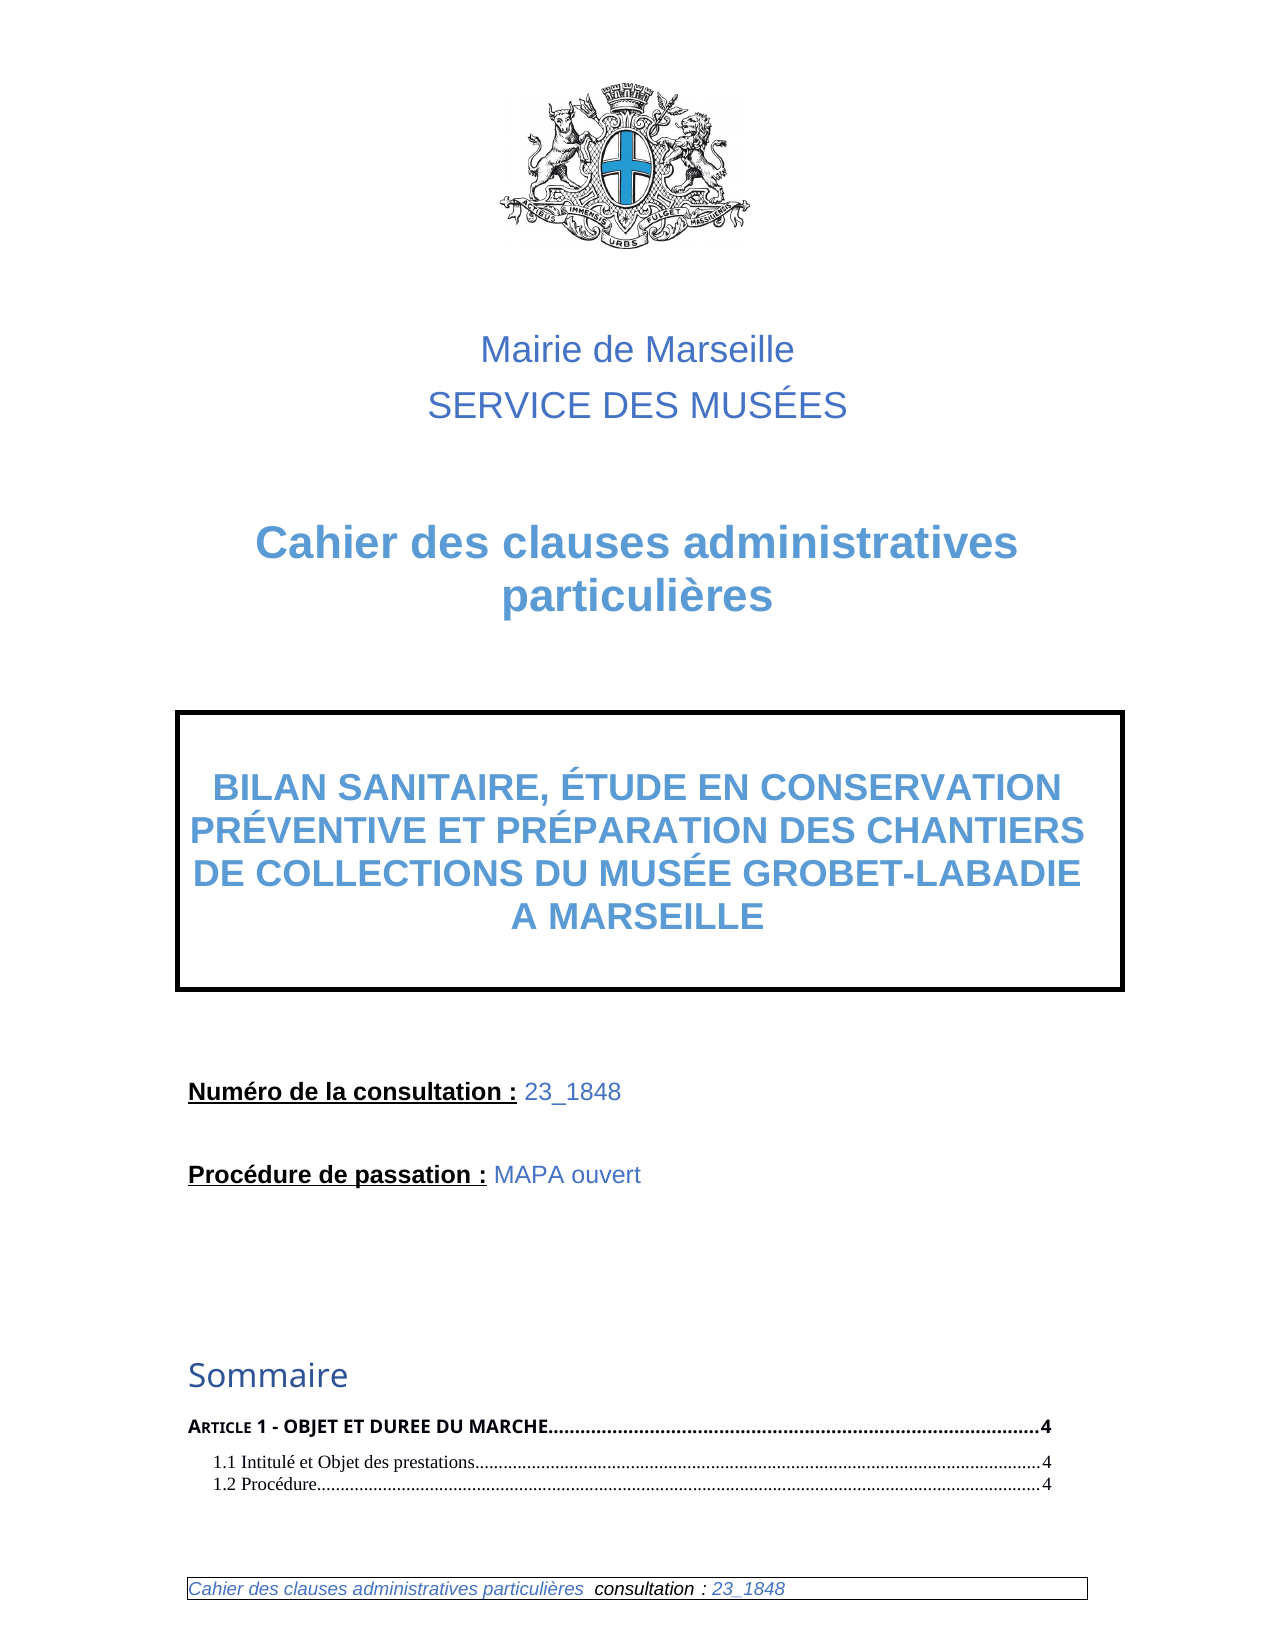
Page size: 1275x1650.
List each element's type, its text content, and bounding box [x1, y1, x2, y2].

text Cahier des clauses administratives particulières [188, 515, 1087, 621]
subtitle Sommaire [188, 1352, 1087, 1397]
text BILAN SANITAIRE, ÉTUDE EN CONSERVATION PRÉVENTIVE ET PRÉPARATION DES CHANTIERS DE COLLECTIONS DU MUSÉE GROBET-LABADIE A MARSEILLE [188, 765, 1087, 937]
text Numéro de la consultation : 23_1848 [188, 1077, 1087, 1106]
text Article 1 - OBJET ET DUREE DU MARCHE 4 [188, 1413, 1087, 1439]
text Procédure de passation : MAPA ouvert [188, 1160, 1087, 1188]
text Mairie de Marseille [188, 327, 1087, 371]
text 1.1 Intitulé et Objet des prestations 4 [213, 1451, 1087, 1473]
text SERVICE DES MUSÉES [188, 383, 1087, 426]
text 1.2 Procédure 4 [213, 1473, 1087, 1494]
picture [499, 83, 751, 249]
